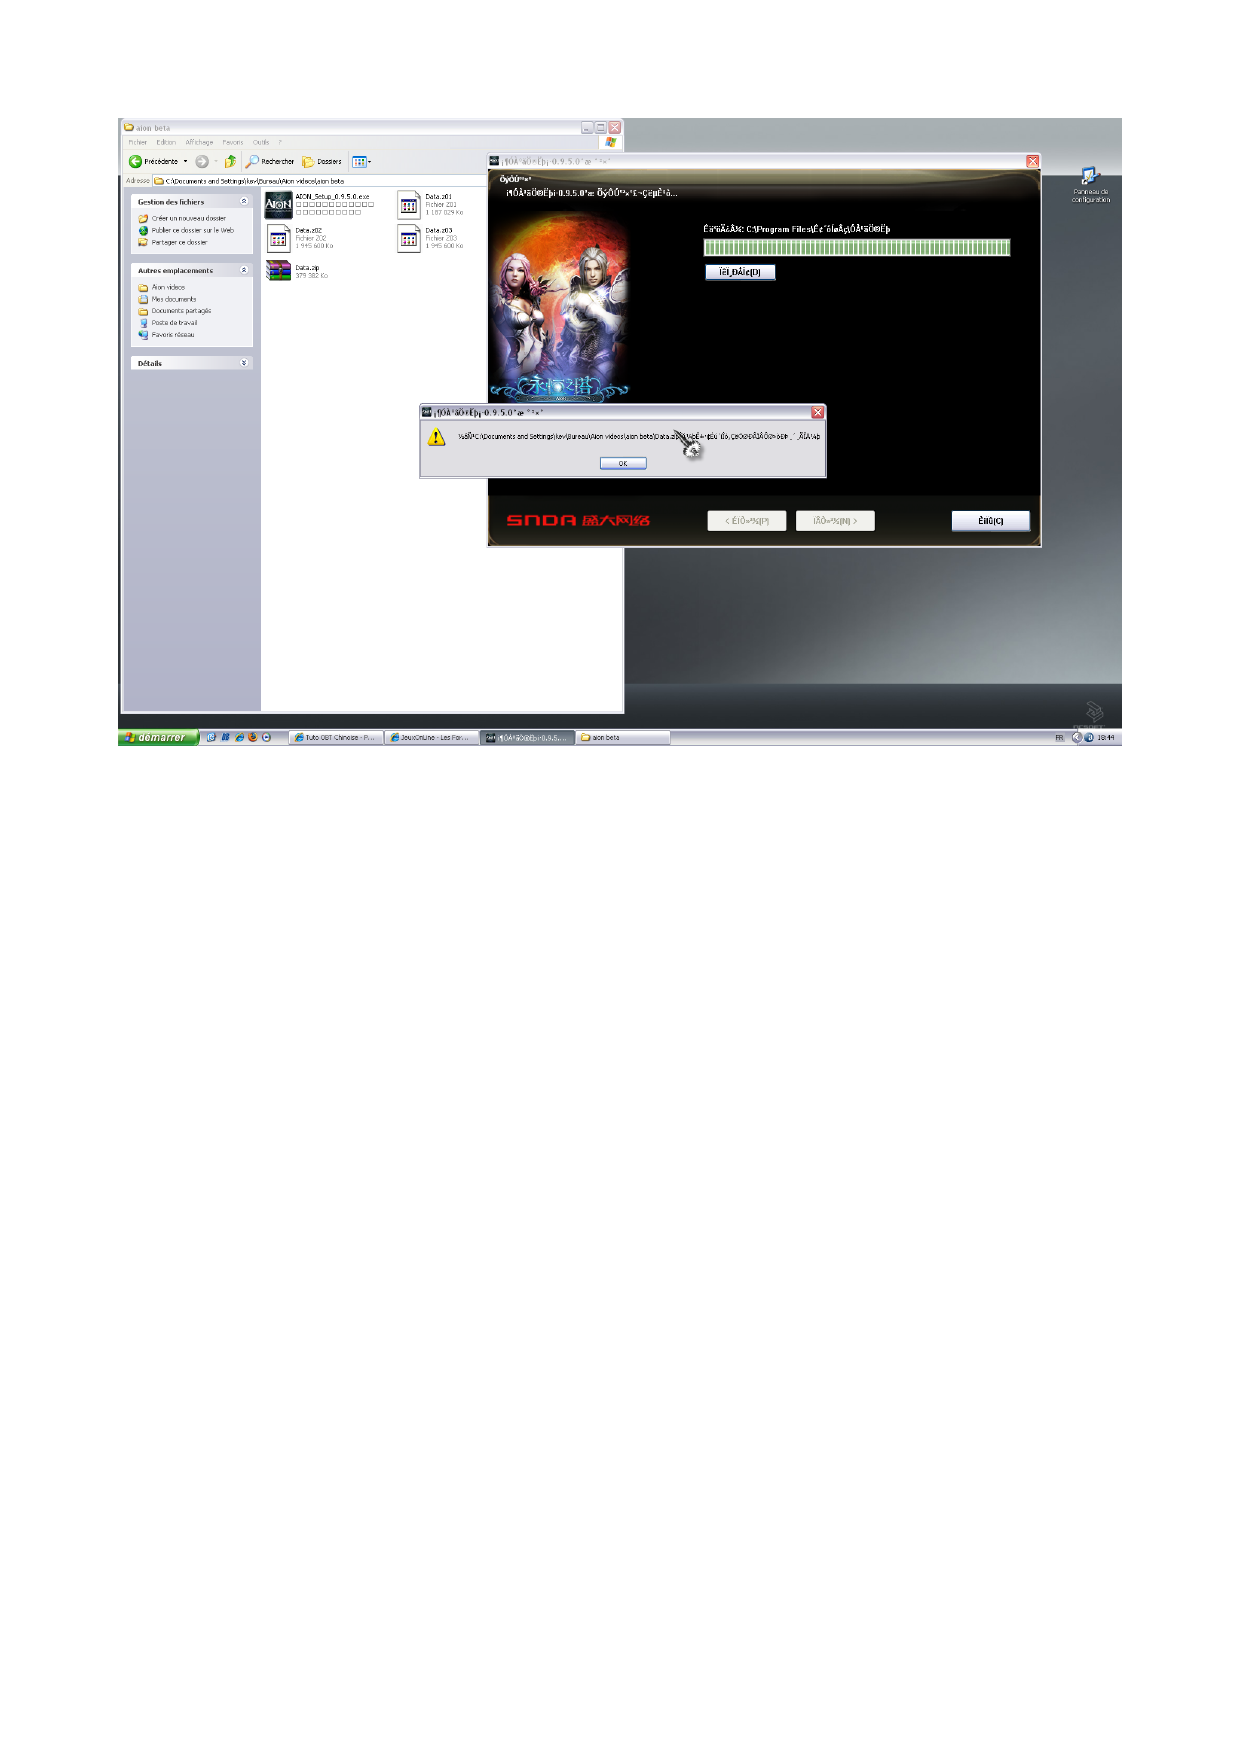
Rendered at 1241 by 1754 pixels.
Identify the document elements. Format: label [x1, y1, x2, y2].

picture [118, 118, 1122, 746]
